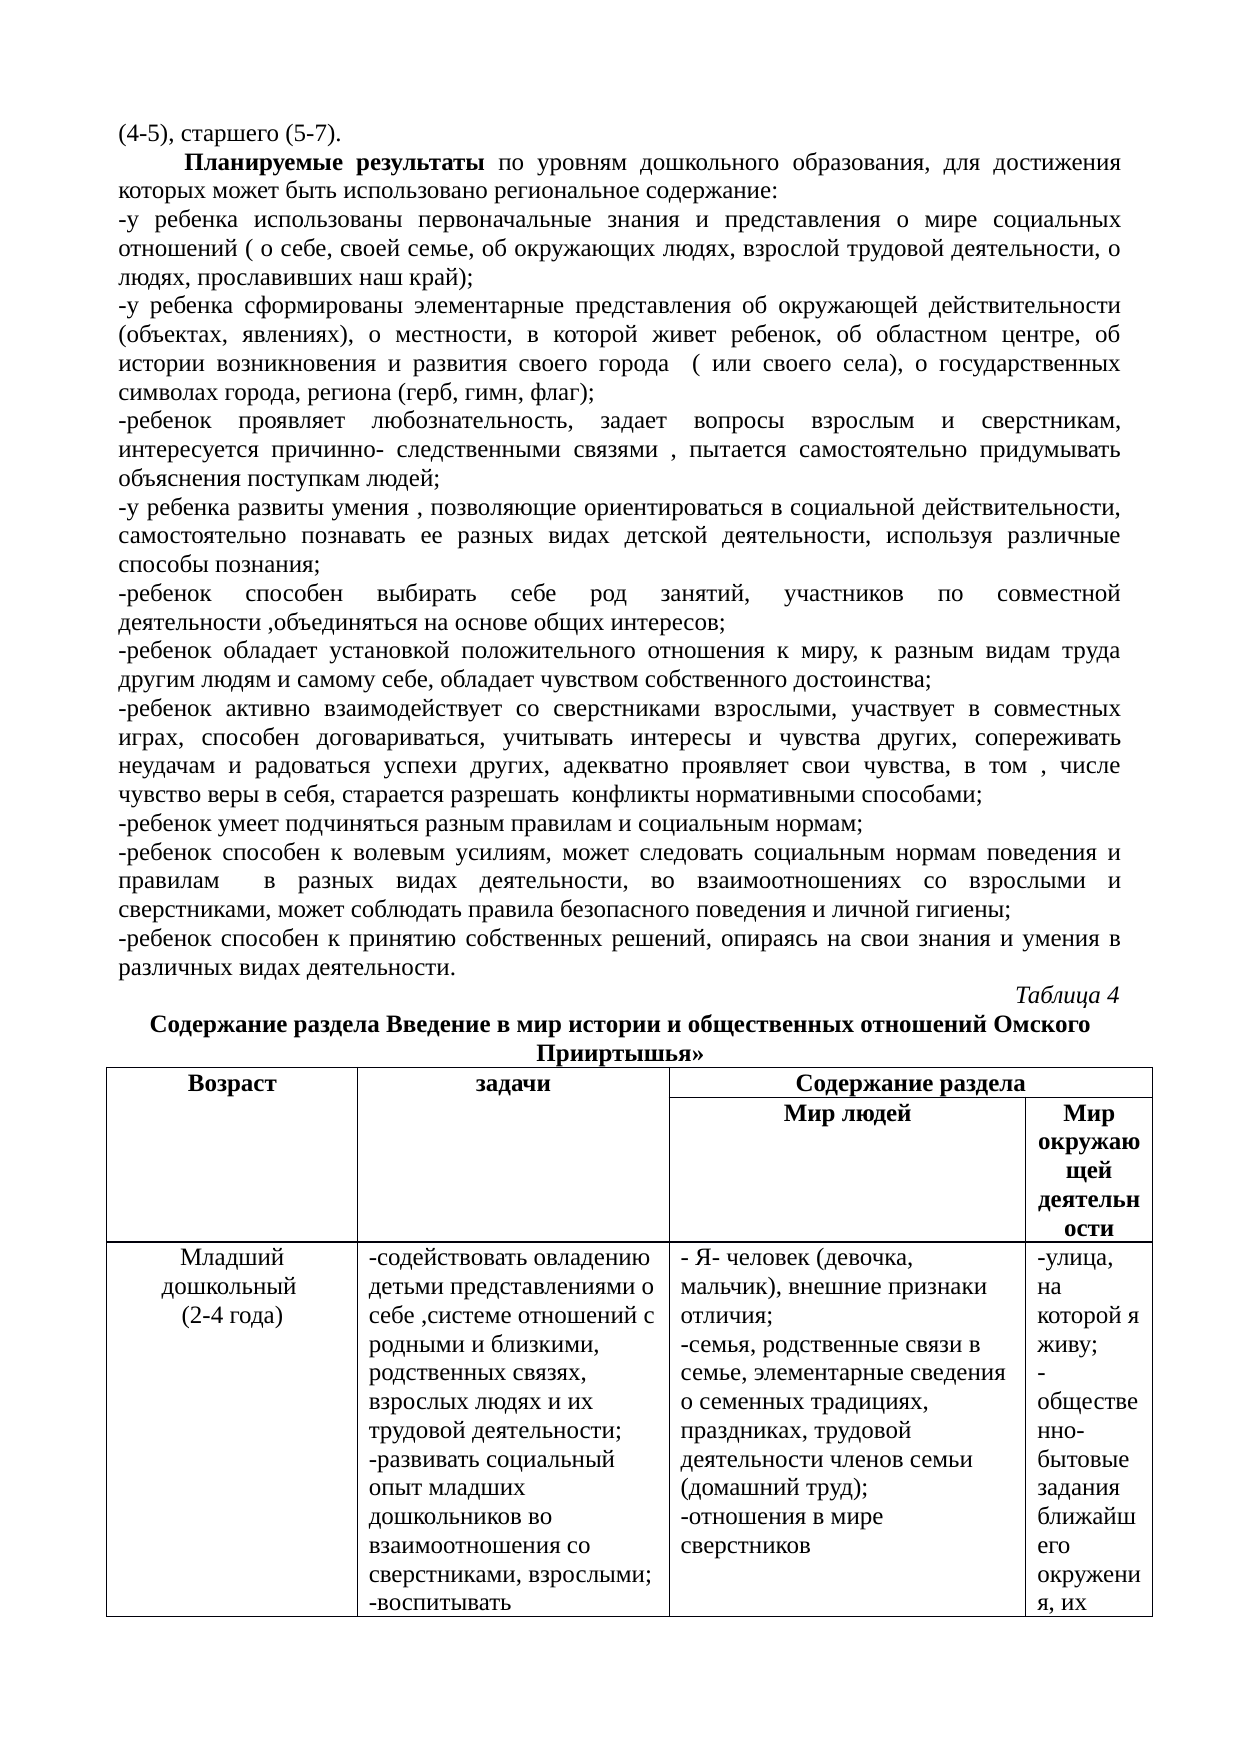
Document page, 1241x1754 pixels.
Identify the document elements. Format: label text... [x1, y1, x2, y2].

text -ребенок обладает установкой положительного отношения к миру, к разным видам труда другим людям и самому себе, обладает чувством собственного достоинства; [118, 636, 1122, 693]
text -у ребенка сформированы элементарные представления об окружающей действительности (объектах, явлениях), о местности, в которой живет ребенок, об областном центре, об истории возникновения и развития своего города ( или своего села), о государственных символах города, региона (герб, гимн, флаг); [118, 291, 1122, 406]
text -ребенок активно взаимодействует со сверстниками взрослыми, участвует в совместных играх, способен договариваться, учитывать интересы и чувства других, сопереживать неудачам и радоваться успехи других, адекватно проявляет свои чувства, в том , числе чувство веры в себя, старается разрешать конфликты нормативными способами; [118, 693, 1122, 808]
text -ребенок проявляет любознательность, задает вопросы взрослым и сверстникам, интересуется причинно- следственными связями , пытается самостоятельно придумывать объяснения поступкам людей; [118, 406, 1122, 492]
table_header Возраст [107, 1068, 357, 1241]
text Планируемые результаты по уровням дошкольного образования, для достижения которых может быть использовано региональное содержание: [118, 147, 1122, 204]
table_header Содержание раздела [670, 1068, 1152, 1097]
text -у ребенка развиты умения , позволяющие ориентироваться в социальной действительности, самостоятельно познавать ее разных видах детской деятельности, используя различные способы познания; [118, 492, 1122, 578]
text -ребенок способен к принятию собственных решений, опираясь на свои знания и умения в различных видах деятельности. [118, 923, 1122, 981]
table_cell -улица, на которой я живу; -общественно-бытовые задания ближайшего окружения, их [1026, 1243, 1152, 1616]
text (4-5), старшего (5-7). [118, 118, 1122, 147]
text Таблица 4 [118, 981, 1122, 1009]
text -у ребенка использованы первоначальные знания и представления о мире социальных отношений ( о себе, своей семье, об окружающих людях, взрослой трудовой деятельности, о людях, прославивших наш край); [118, 204, 1122, 291]
table_cell Мир людей [670, 1098, 1025, 1241]
text -ребенок способен выбирать себе род занятий, участников по совместной деятельности ,объединяться на основе общих интересов; [118, 578, 1122, 636]
table_cell Младший дошкольный (2-4 года) [107, 1243, 357, 1616]
text -ребенок способен к волевым усилиям, может следовать социальным нормам поведения и правилам в разных видах деятельности, во взаимоотношениях со взрослыми и сверстниками, может соблюдать правила безопасного поведения и личной гигиены; [118, 837, 1122, 923]
text -ребенок умеет подчиняться разным правилам и социальным нормам; [118, 808, 1122, 837]
table_cell Мир окружающей деятельности [1026, 1098, 1152, 1241]
table_cell -содействовать овладению детьми представлениями о себе ,системе отношений с родными и близкими, родственных связях, взрослых людях и их трудовой деятельности; -развивать социальный опыт младших дошкольников во взаимоотношения со сверстниками, взрослыми; -воспитывать [358, 1243, 669, 1616]
text Содержание раздела Введение в мир истории и общественных отношений Омского Прииртышья» [118, 1009, 1122, 1067]
table_header задачи [358, 1068, 669, 1241]
table_cell - Я- человек (девочка, мальчик), внешние признаки отличия; -семья, родственные связи в семье, элементарные сведения о семенных традициях, праздниках, трудовой деятельности членов семьи (домашний труд); -отношения в мире сверстников [670, 1243, 1025, 1616]
